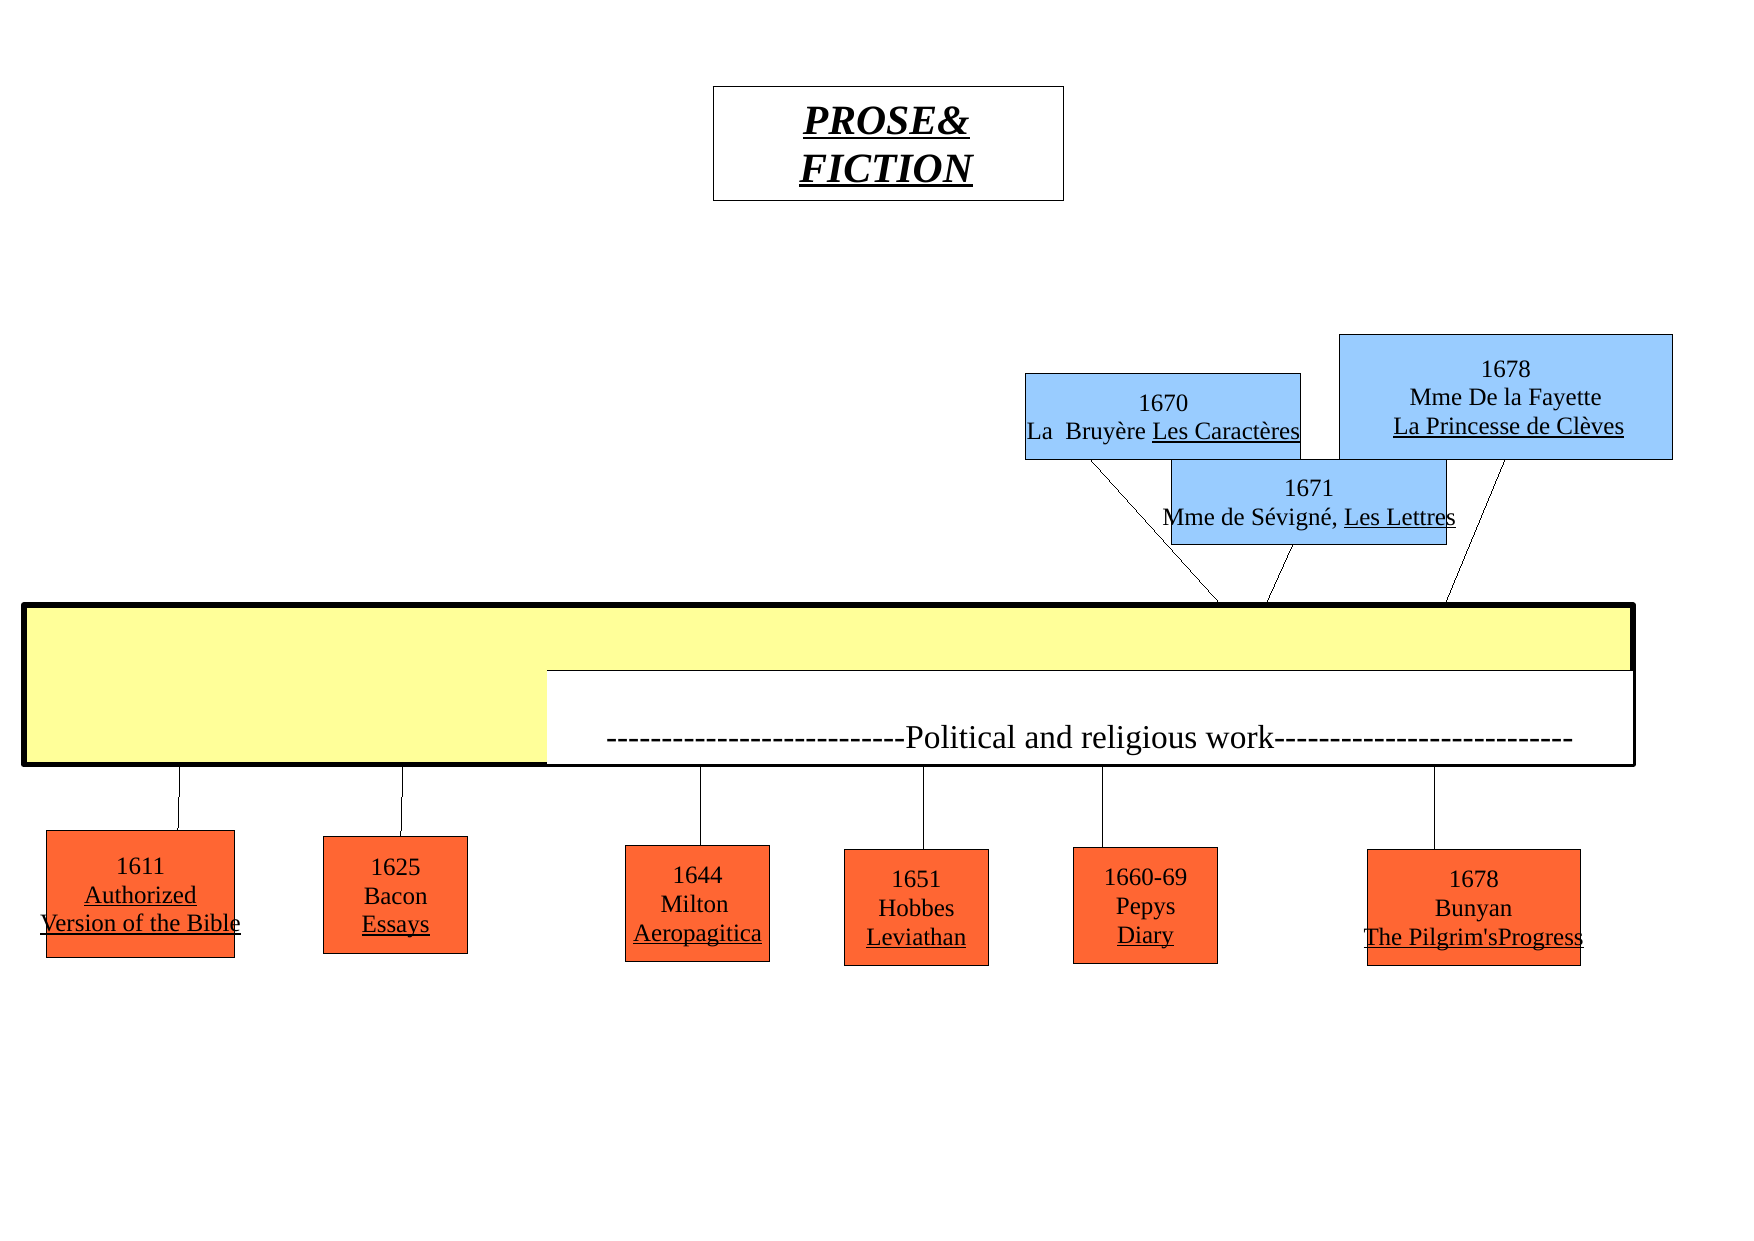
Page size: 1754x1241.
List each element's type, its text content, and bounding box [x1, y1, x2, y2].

text ---------------------------Political and religious work--------------------------- [556, 717, 1624, 756]
text PROSE& FICTION [721, 95, 1054, 191]
text En 1718, elle publia " Les caprices du destins, ou Recueil d'histoires singulières et amusantes arrivées de nos jours " [118, 87, 1636, 209]
